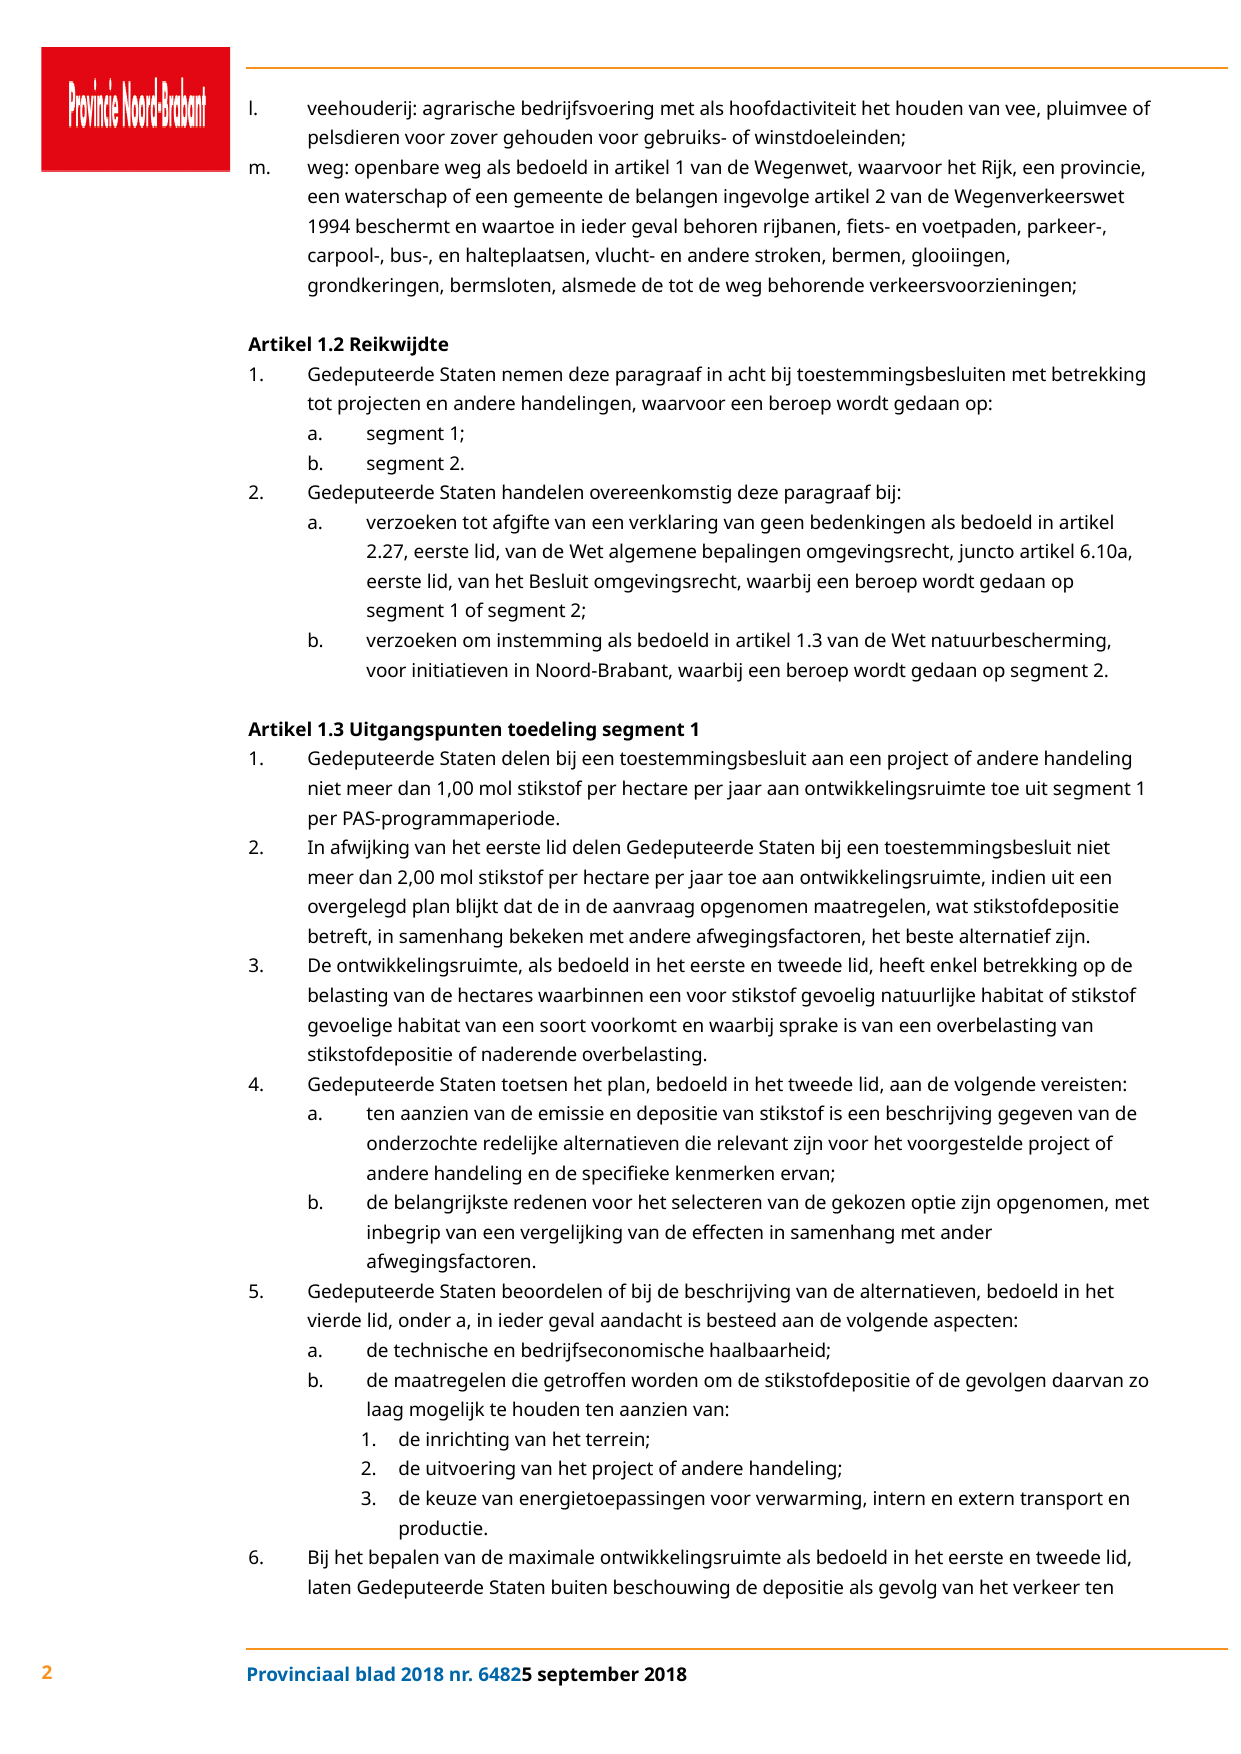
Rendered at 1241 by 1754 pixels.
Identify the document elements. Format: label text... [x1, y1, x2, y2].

list segment 2. [307, 450, 1152, 476]
list de belangrijkste redenen voor het selecteren van de gekozen optie zijn opgenomen, met inbegrip van een vergelijking van de effecten in samenhang met ander afwegingsfactoren. [307, 1189, 1152, 1274]
list Gedeputeerde Staten beoordelen of bij de beschrijving van de alternatieven, bedoeld in het vierde lid, onder a, in ieder geval aandacht is besteed aan de volgende aspecten: [248, 1278, 1152, 1333]
text Artikel 1.3 Uitgangspunten toedeling segment 1 [248, 716, 1152, 742]
list Gedeputeerde Staten delen bij een toestemmingsbesluit aan een project of andere handeling niet meer dan 1,00 mol stikstof per hectare per jaar aan ontwikkelingsruimte toe uit segment 1 per PAS-programmaperiode. [248, 746, 1152, 831]
list verzoeken tot afgifte van een verklaring van geen bedenkingen als bedoeld in artikel 2.27, eerste lid, van de Wet algemene bepalingen omgevingsrecht, juncto artikel 6.10a, eerste lid, van het Besluit omgevingsrecht, waarbij een beroep wordt gedaan op segment 1 of segment 2; [307, 509, 1152, 623]
text Artikel 1.2 Reikwijdte [248, 331, 1152, 357]
list De ontwikkelingsruimte, als bedoeld in het eerste en tweede lid, heeft enkel betrekking op de belasting van de hectares waarbinnen een voor stikstof gevoelig natuurlijke habitat of stikstof gevoelige habitat van een soort voorkomt en waarbij sprake is van een overbelasting van stikstofdepositie of naderende overbelasting. [248, 953, 1152, 1067]
list veehouderij: agrarische bedrijfsvoering met als hoofdactiviteit het houden van vee, pluimvee of pelsdieren voor zover gehouden voor gebruiks- of winstdoeleinden; [248, 95, 1152, 150]
list Gedeputeerde Staten nemen deze paragraaf in acht bij toestemmingsbesluiten met betrekking tot projecten en andere handelingen, waarvoor een beroep wordt gedaan op: [248, 361, 1152, 416]
list verzoeken om instemming als bedoeld in artikel 1.3 van de Wet natuurbescherming, voor initiatieven in Noord-Brabant, waarbij een beroep wordt gedaan op segment 2. [307, 627, 1152, 683]
list de inrichting van het terrein; [361, 1426, 1152, 1452]
list Gedeputeerde Staten handelen overeenkomstig deze paragraaf bij: [248, 479, 1152, 505]
list segment 1; [307, 420, 1152, 446]
picture [41, 47, 231, 172]
list de uitvoering van het project of andere handeling; [361, 1456, 1152, 1481]
list In afwijking van het eerste lid delen Gedeputeerde Staten bij een toestemmingsbesluit niet meer dan 2,00 mol stikstof per hectare per jaar toe aan ontwikkelingsruimte, indien uit een overgelegd plan blijkt dat de in de aanvraag opgenomen maatregelen, wat stikstofdepositie betreft, in samenhang bekeken met andere afwegingsfactoren, het beste alternatief zijn. [248, 834, 1152, 949]
list ten aanzien van de emissie en depositie van stikstof is een beschrijving gegeven van de onderzochte redelijke alternatieven die relevant zijn voor het voorgestelde project of andere handeling en de specifieke kenmerken ervan; [307, 1101, 1152, 1186]
list Gedeputeerde Staten toetsen het plan, bedoeld in het tweede lid, aan de volgende vereisten: [248, 1071, 1152, 1097]
list de technische en bedrijfseconomische haalbaarheid; [307, 1337, 1152, 1363]
list de keuze van energietoepassingen voor verwarming, intern en extern transport en productie. [361, 1485, 1152, 1541]
list de maatregelen die getroffen worden om de stikstofdepositie of de gevolgen daarvan zo laag mogelijk te houden ten aanzien van: [307, 1367, 1152, 1422]
list Bij het bepalen van de maximale ontwikkelingsruimte als bedoeld in het eerste en tweede lid, laten Gedeputeerde Staten buiten beschouwing de depositie als gevolg van het verkeer ten [248, 1544, 1152, 1600]
list weg: openbare weg als bedoeld in artikel 1 van de Wegenwet, waarvoor het Rijk, een provincie, een waterschap of een gemeente de belangen ingevolge artikel 2 van de Wegenverkeerswet 1994 beschermt en waartoe in ieder geval behoren rijbanen, fiets- en voetpaden, parkeer-, carpool-, bus-, en halteplaatsen, vlucht- en andere stroken, bermen, glooiingen, grondkeringen, bermsloten, alsmede de tot de weg behorende verkeersvoorzieningen; [248, 154, 1152, 298]
